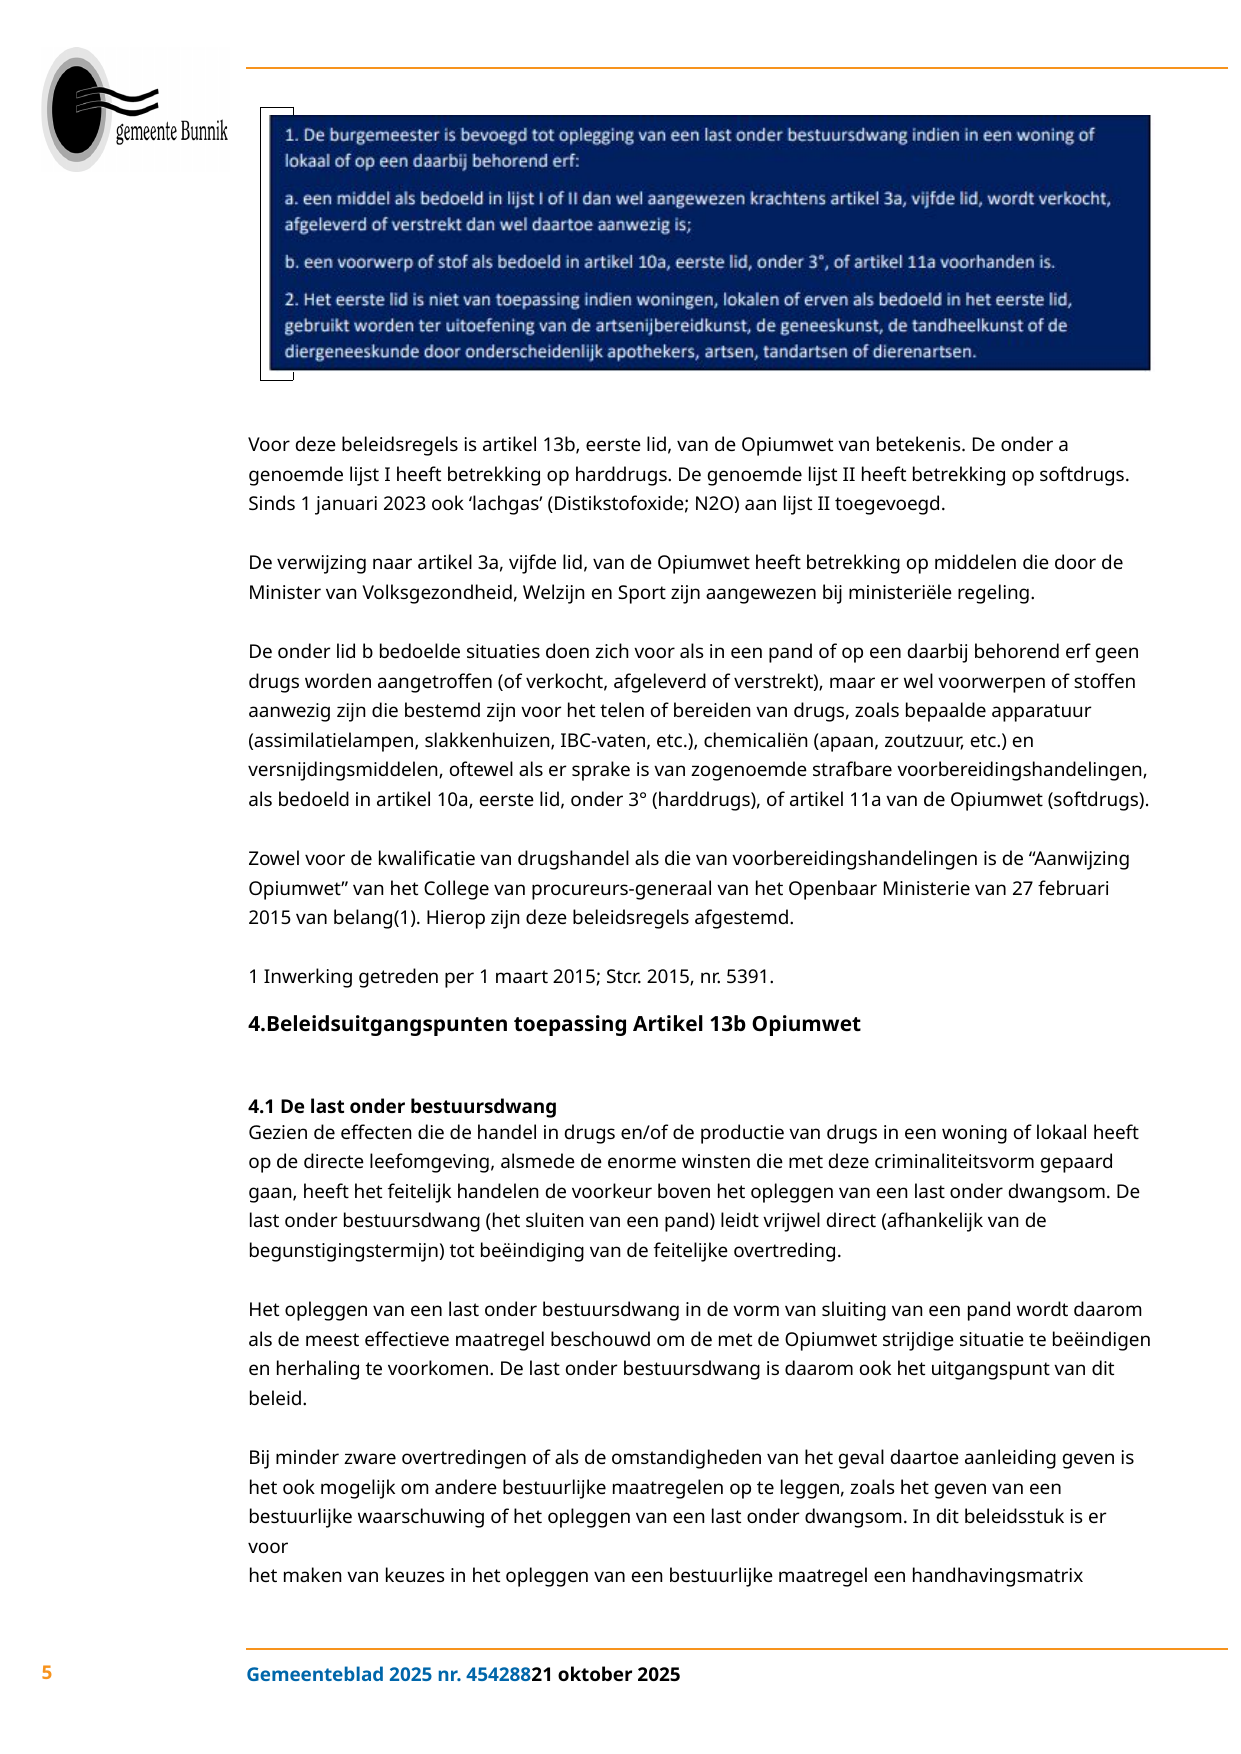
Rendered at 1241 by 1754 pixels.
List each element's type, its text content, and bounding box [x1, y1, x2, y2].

text gaan, heeft het feitelijk handelen de voorkeur boven het opleggen van een last onder dwangsom. De [248, 1178, 1152, 1204]
text het maken van keuzes in het opleggen van een bestuurlijke maatregel een handhavingsmatrix [248, 1563, 1152, 1588]
text De onder lid b bedoelde situaties doen zich voor als in een pand of op een daarbij behorend erf geen drugs worden aangetroffen (of verkocht, afgeleverd of verstrekt), maar er wel voorwerpen of stoffen aanwezig zijn die bestemd zijn voor het telen of bereiden van drugs, zoals bepaalde apparatuur (assimilatielampen, slakkenhuizen, IBC-vaten, etc.), chemicaliën (apaan, zoutzuur, etc.) en versnijdingsmiddelen, oftewel als er sprake is van zogenoemde strafbare voorbereidingshandelingen, als bedoeld in artikel 10a, eerste lid, onder 3° (harddrugs), of artikel 11a van de Opiumwet (softdrugs). [248, 638, 1152, 812]
text het ook mogelijk om andere bestuurlijke maatregelen op te leggen, zoals het geven van een [248, 1474, 1152, 1499]
text 1 Inwerking getreden per 1 maart 2015; Stcr. 2015, nr. 5391. [248, 964, 1152, 989]
text begunstigingstermijn) tot beëindiging van de feitelijke overtreding. [248, 1237, 1152, 1263]
text 4.1 De last onder bestuursdwang [248, 1093, 1152, 1119]
text Het opleggen van een last onder bestuursdwang in de vorm van sluiting van een pand wordt daarom [248, 1296, 1152, 1322]
text 4.Beleidsuitgangspunten toepassing Artikel 13b Opiumwet [248, 1009, 1152, 1038]
text Voor deze beleidsregels is artikel 13b, eerste lid, van de Opiumwet van betekenis. De onder a genoemde lijst I heeft betrekking op harddrugs. De genoemde lijst II heeft betrekking op softdrugs. Sinds 1 januari 2023 ook ‘lachgas’ (Distikstofoxide; N2O) aan lijst II toegevoegd. [248, 431, 1152, 516]
picture [268, 115, 1155, 372]
text last onder bestuursdwang (het sluiten van een pand) leidt vrijwel direct (afhankelijk van de [248, 1208, 1152, 1233]
picture [41, 47, 231, 172]
text Bij minder zware overtredingen of als de omstandigheden van het geval daartoe aanleiding geven is [248, 1444, 1152, 1470]
text Gezien de effecten die de handel in drugs en/of de productie van drugs in een woning of lokaal heeft [248, 1119, 1152, 1144]
text beleid. [248, 1385, 1152, 1411]
text op de directe leefomgeving, alsmede de enorme winsten die met deze criminaliteitsvorm gepaard [248, 1148, 1152, 1174]
text De verwijzing naar artikel 3a, vijfde lid, van de Opiumwet heeft betrekking op middelen die door de Minister van Volksgezondheid, Welzijn en Sport zijn aangewezen bij ministeriële regeling. [248, 549, 1152, 605]
text en herhaling te voorkomen. De last onder bestuursdwang is daarom ook het uitgangspunt van dit [248, 1356, 1152, 1381]
text Zowel voor de kwalificatie van drugshandel als die van voorbereidingshandelingen is de “Aanwijzing Opiumwet” van het College van procureurs-generaal van het Openbaar Ministerie van 27 februari 2015 van belang(1). Hierop zijn deze beleidsregels afgestemd. [248, 845, 1152, 930]
text bestuurlijke waarschuwing of het opleggen van een last onder dwangsom. In dit beleidsstuk is er voor [248, 1503, 1152, 1559]
text als de meest effectieve maatregel beschouwd om de met de Opiumwet strijdige situatie te beëindigen [248, 1326, 1152, 1352]
